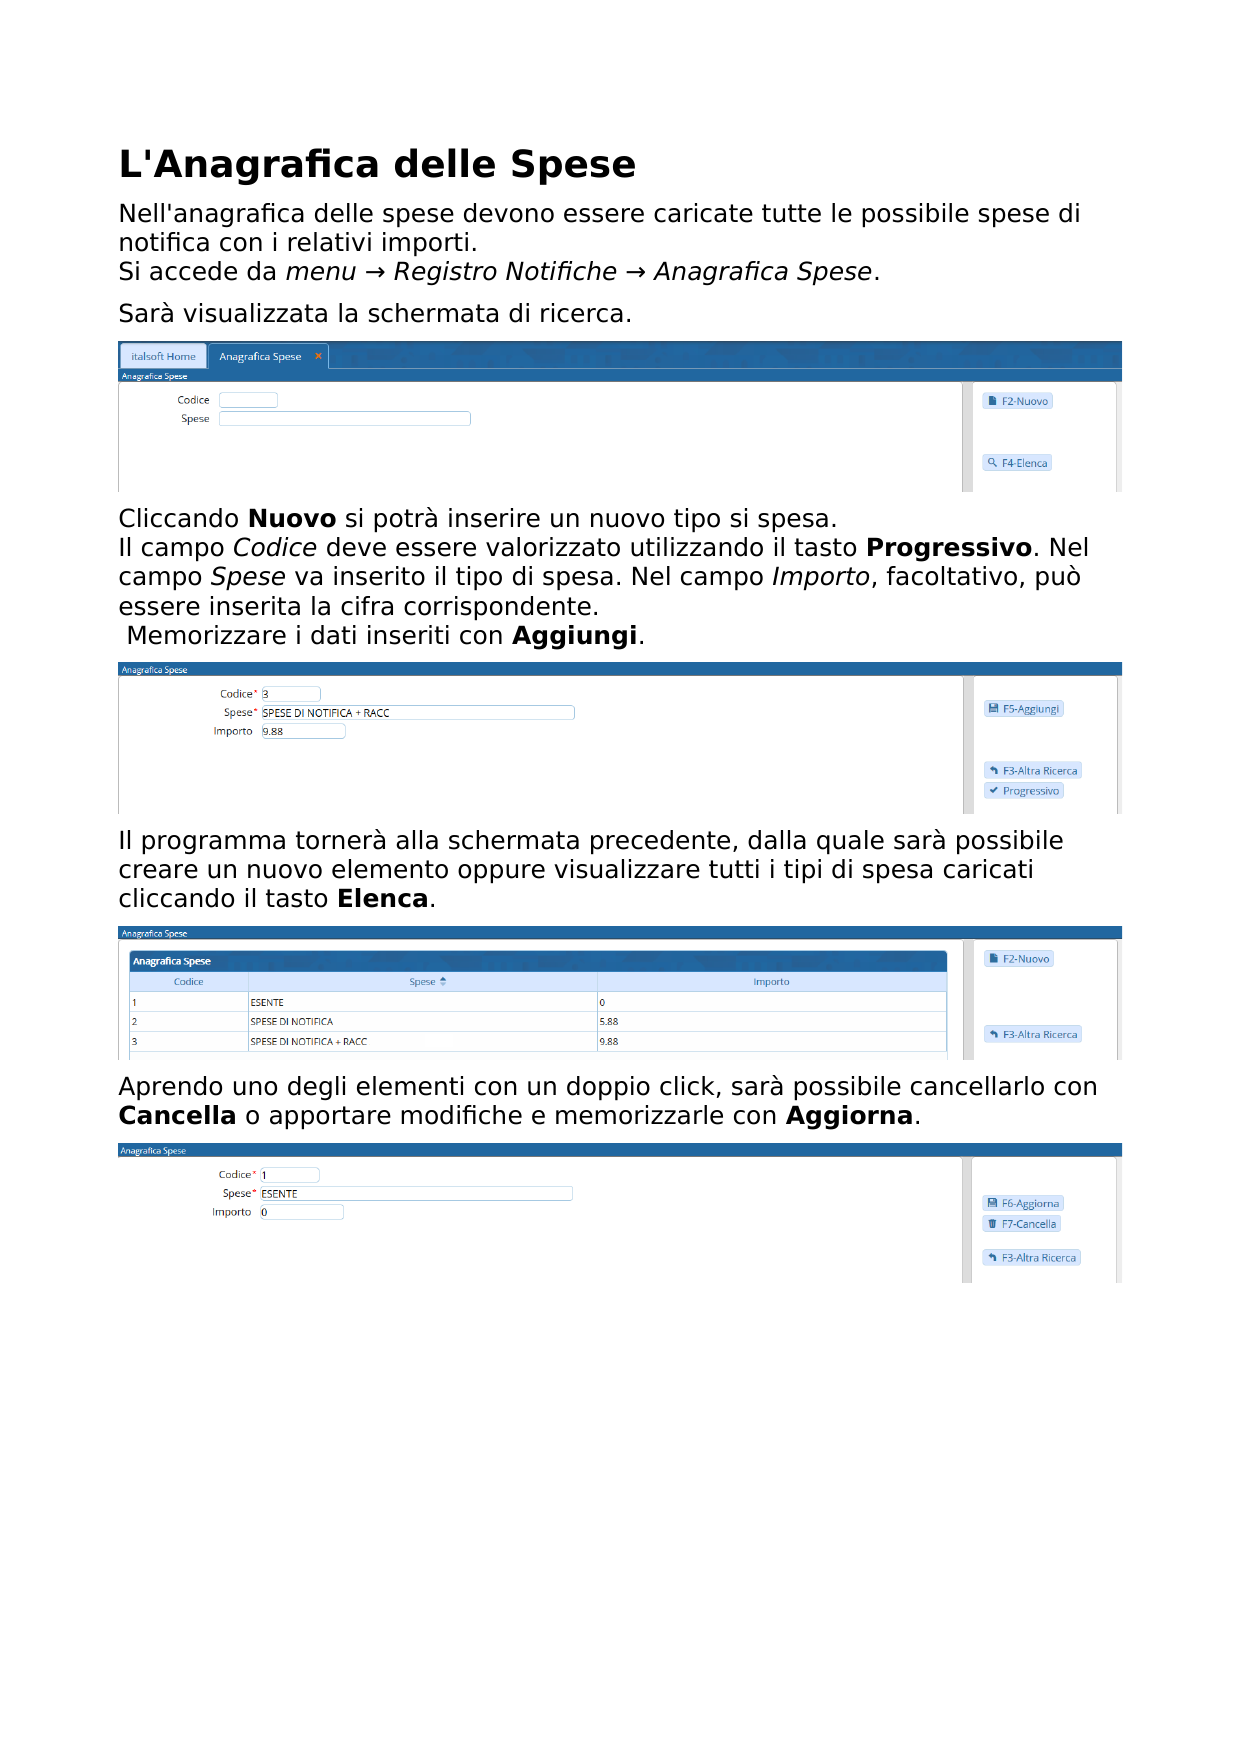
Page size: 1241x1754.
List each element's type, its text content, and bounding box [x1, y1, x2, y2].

picture [118, 341, 1123, 492]
text Il programma tornerà alla schermata precedente, dalla quale sarà possibile creare un nuovo elemento oppure visualizzare tutti i tipi di spesa caricati cliccando il tasto Elenca. [118, 826, 1122, 913]
picture [118, 662, 1123, 814]
picture [118, 926, 1123, 1060]
text Nell'anagrafica delle spese devono essere caricate tutte le possibile spese di notifica con i relativi importi. Si accede da menu → Registro Notifiche → Anagrafica Spese. [118, 199, 1122, 287]
picture [118, 1143, 1123, 1283]
text Aprendo uno degli elementi con un doppio click, sarà possibile cancellarlo con Cancella o apportare modifiche e memorizzarle con Aggiorna. [118, 1072, 1122, 1131]
subtitle L'Anagrafica delle Spese [118, 143, 1122, 187]
text Cliccando Nuovo si potrà inserire un nuovo tipo si spesa. Il campo Codice deve essere valorizzato utilizzando il tasto Progressivo. Nel campo Spese va inserito il tipo di spesa. Nel campo Importo, facoltativo, può essere inserita la cifra corrispondente. Memorizzare i dati inseriti con Aggiungi. [118, 504, 1122, 650]
text Sarà visualizzata la schermata di ricerca. [118, 299, 1122, 328]
